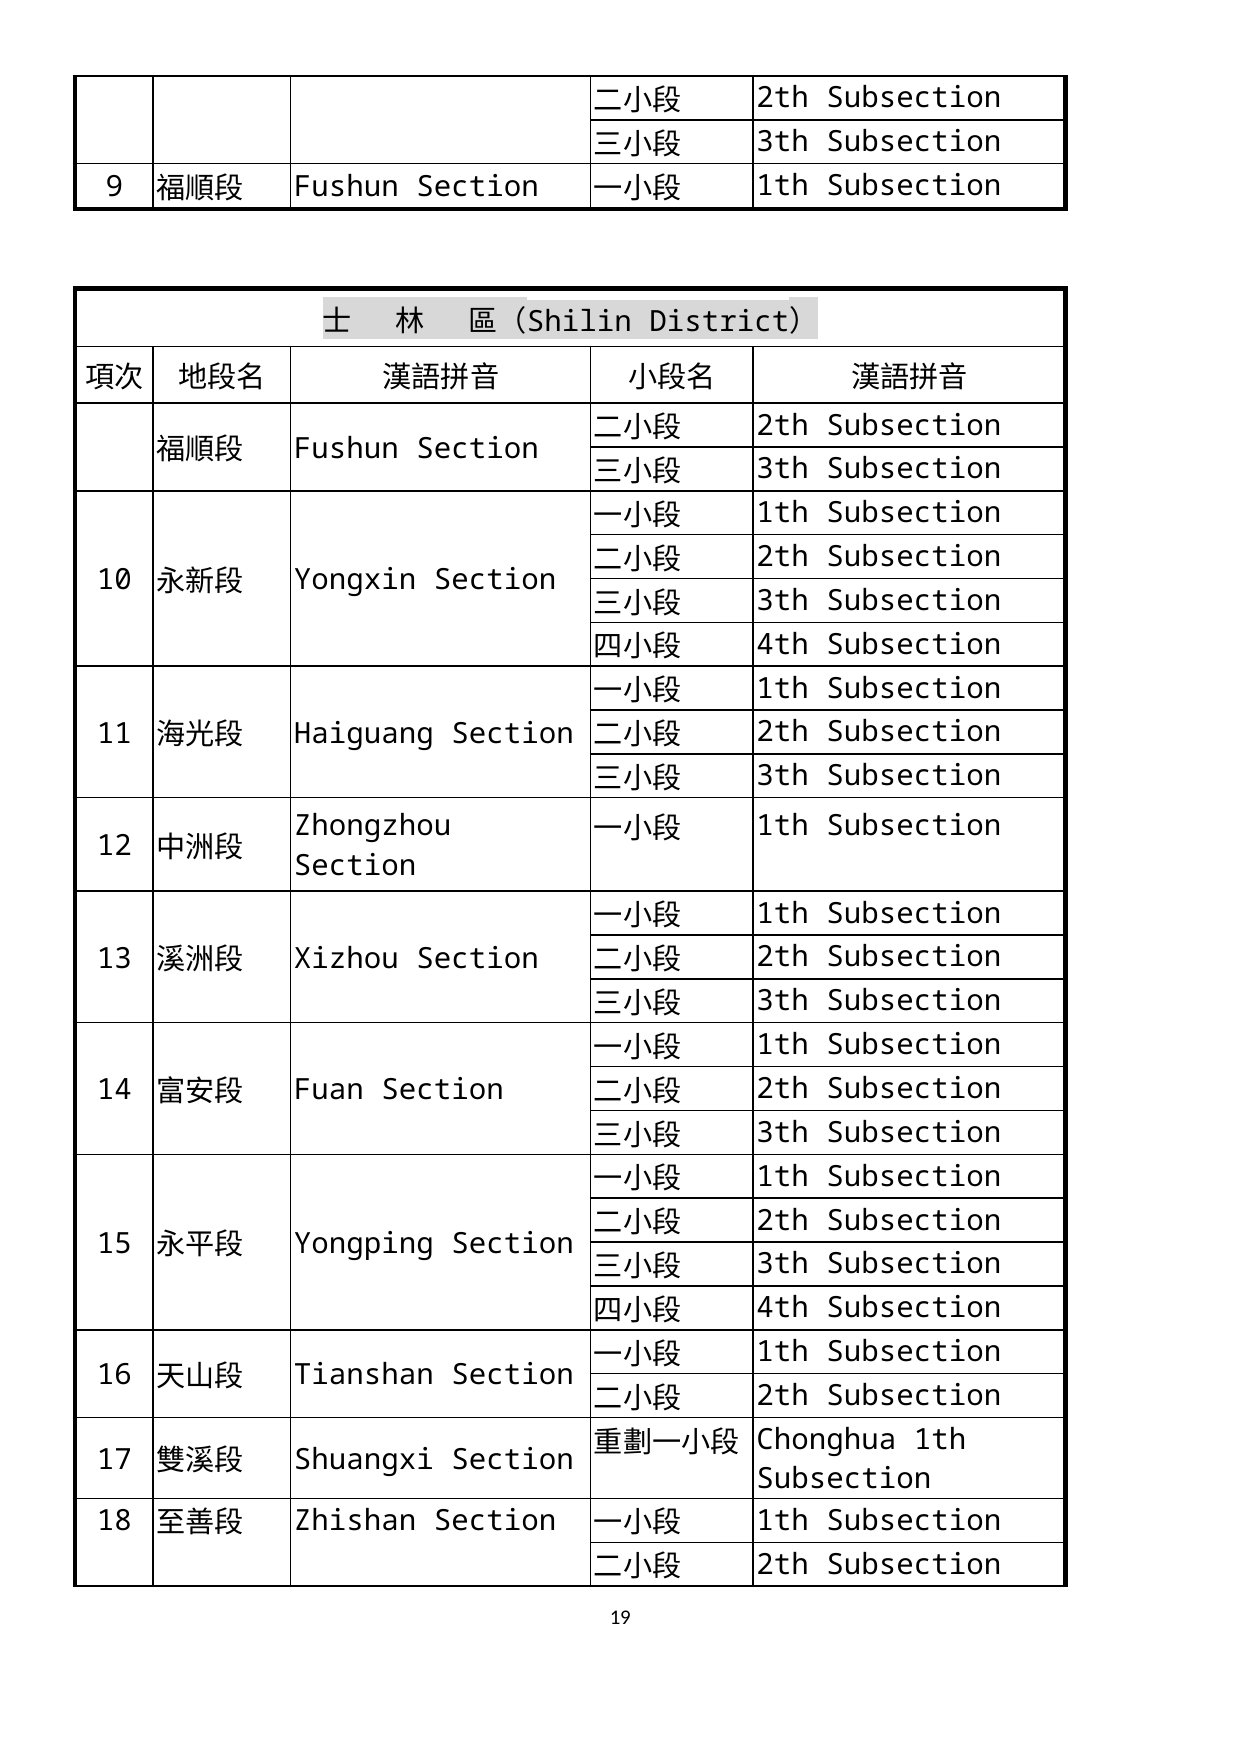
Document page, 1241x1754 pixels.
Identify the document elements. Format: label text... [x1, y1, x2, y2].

table_cell 11 [77, 667, 152, 797]
table_cell 1th Subsection [754, 667, 1063, 709]
table_cell 二小段 [591, 936, 752, 978]
table_cell 二小段 [591, 535, 752, 578]
table_cell 漢語拼音 [291, 347, 590, 402]
table_cell 1th Subsection [754, 492, 1063, 534]
table_cell 1th Subsection [754, 1155, 1063, 1197]
table_cell 二小段 [591, 77, 752, 119]
table_cell [291, 77, 590, 163]
table_cell 二小段 [591, 1543, 752, 1585]
table_cell 重劃一小段 [591, 1418, 752, 1497]
table_cell 三小段 [591, 448, 752, 490]
table_cell 3th Subsection [754, 1111, 1063, 1153]
table_cell 三小段 [591, 121, 752, 163]
table_cell 福順段 [154, 404, 290, 490]
table_cell 1th Subsection [754, 1023, 1063, 1066]
table_cell 二小段 [591, 1067, 752, 1109]
table_cell 一小段 [591, 1331, 752, 1373]
table_cell [77, 77, 152, 163]
table_cell Chonghua 1th Subsection [754, 1418, 1063, 1497]
table_cell 二小段 [591, 404, 752, 446]
table_cell 雙溪段 [154, 1418, 290, 1497]
table_cell 3th Subsection [754, 579, 1063, 621]
table_cell 18 [77, 1499, 152, 1585]
table_cell 三小段 [591, 755, 752, 797]
table_cell Zhongzhou Section [291, 798, 590, 890]
table_cell 一小段 [591, 892, 752, 934]
table_cell 一小段 [591, 1155, 752, 1197]
table_cell 一小段 [591, 1499, 752, 1541]
table_cell 13 [77, 892, 152, 1022]
table_cell 15 [77, 1155, 152, 1329]
table_cell 3th Subsection [754, 448, 1063, 490]
table_cell 中洲段 [154, 798, 290, 890]
table_cell 9 [77, 164, 152, 207]
table_cell 一小段 [591, 492, 752, 534]
table_cell 1th Subsection [754, 1499, 1063, 1541]
table_cell Fushun Section [291, 404, 590, 490]
table_cell 項次 [77, 347, 152, 402]
table_cell 福順段 [154, 164, 290, 207]
table_cell 四小段 [591, 1287, 752, 1329]
table_cell 漢語拼音 [754, 347, 1063, 402]
table_cell 3th Subsection [754, 121, 1063, 163]
table_cell 1th Subsection [754, 1331, 1063, 1373]
table_cell 二小段 [591, 711, 752, 753]
table_cell Fuan Section [291, 1023, 590, 1153]
table_cell 富安段 [154, 1023, 290, 1153]
table_cell 至善段 [154, 1499, 290, 1585]
table_cell Shuangxi Section [291, 1418, 590, 1497]
table_cell 一小段 [591, 164, 752, 207]
table_cell 12 [77, 798, 152, 890]
table_cell 二小段 [591, 1199, 752, 1241]
table_cell 三小段 [591, 1243, 752, 1285]
table_cell 2th Subsection [754, 535, 1063, 578]
table_cell 2th Subsection [754, 1543, 1063, 1585]
table_cell 4th Subsection [754, 623, 1063, 665]
table_cell Zhishan Section [291, 1499, 590, 1585]
table_cell 一小段 [591, 798, 752, 890]
table_cell 2th Subsection [754, 1374, 1063, 1417]
table_cell 三小段 [591, 980, 752, 1022]
table_cell 1th Subsection [754, 164, 1063, 207]
table_cell 二小段 [591, 1374, 752, 1417]
table_cell Fushun Section [291, 164, 590, 207]
table_cell Tianshan Section [291, 1331, 590, 1417]
table_cell 三小段 [591, 579, 752, 621]
table_cell 4th Subsection [754, 1287, 1063, 1329]
table_cell [154, 77, 290, 163]
table_cell 2th Subsection [754, 404, 1063, 446]
table_cell 永平段 [154, 1155, 290, 1329]
table_header 士 林 區（Shilin District） [77, 291, 1063, 346]
table_cell 海光段 [154, 667, 290, 797]
table_cell Haiguang Section [291, 667, 590, 797]
table_cell 3th Subsection [754, 980, 1063, 1022]
table_cell 三小段 [591, 1111, 752, 1153]
table_cell 3th Subsection [754, 755, 1063, 797]
table_cell 四小段 [591, 623, 752, 665]
table_cell 永新段 [154, 492, 290, 665]
table_cell 地段名 [154, 347, 290, 402]
table_cell 16 [77, 1331, 152, 1417]
table_cell 2th Subsection [754, 77, 1063, 119]
table_cell 2th Subsection [754, 711, 1063, 753]
table_cell 14 [77, 1023, 152, 1153]
table_cell 一小段 [591, 667, 752, 709]
table_cell 1th Subsection [754, 892, 1063, 934]
table_cell 10 [77, 492, 152, 665]
table_cell 2th Subsection [754, 1199, 1063, 1241]
table_cell [77, 404, 152, 490]
table_cell 1th Subsection [754, 798, 1063, 890]
table_cell 一小段 [591, 1023, 752, 1066]
table_cell 溪洲段 [154, 892, 290, 1022]
table_cell 3th Subsection [754, 1243, 1063, 1285]
table_cell Yongxin Section [291, 492, 590, 665]
table_cell 2th Subsection [754, 1067, 1063, 1109]
table_cell 天山段 [154, 1331, 290, 1417]
table_cell 小段名 [591, 347, 752, 402]
table_cell Xizhou Section [291, 892, 590, 1022]
table_cell Yongping Section [291, 1155, 590, 1329]
table_cell 2th Subsection [754, 936, 1063, 978]
table_cell 17 [77, 1418, 152, 1497]
